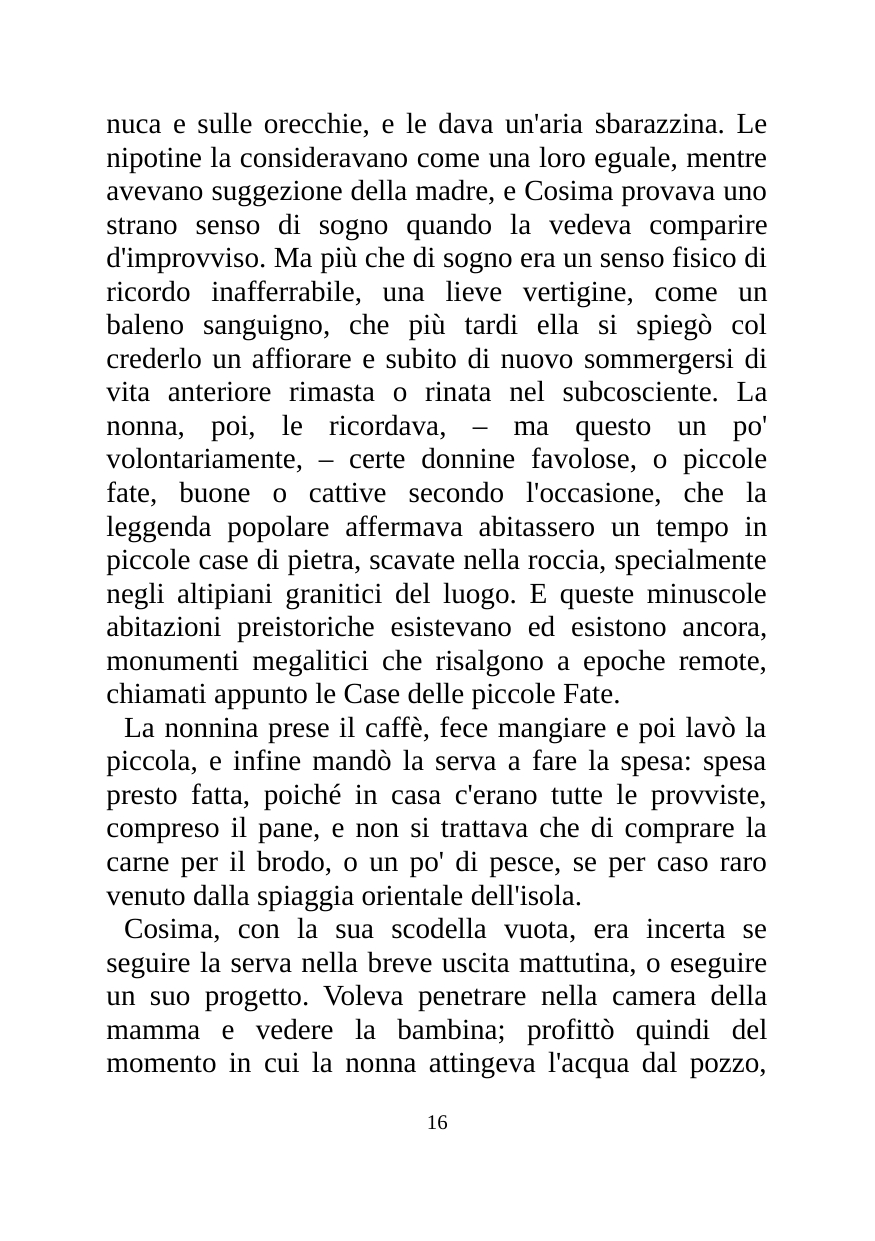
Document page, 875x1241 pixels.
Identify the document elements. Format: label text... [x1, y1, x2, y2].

text nuca e sulle orecchie, e le dava un'aria sbarazzina. Le nipotine la consideravano come una loro eguale, mentre avevano suggezione della madre, e Cosima provava uno strano senso di sogno quando la vedeva comparire d'improvviso. Ma più che di sogno era un senso fisico di ricordo inafferrabile, una lieve vertigine, come un baleno sanguigno, che più tardi ella si spiegò col crederlo un affiorare e subito di nuovo sommergersi di vita anteriore rimasta o rinata nel subcosciente. La nonna, poi, le ricordava, – ma questo un po' volontariamente, – certe donnine favolose, o piccole fate, buone o cattive secondo l'occasione, che la leggenda popolare affermava abitassero un tempo in piccole case di pietra, scavate nella roccia, specialmente negli altipiani granitici del luogo. E queste minuscole abitazioni preistoriche esistevano ed esistono ancora, monumenti megalitici che risalgono a epoche remote, chiamati appunto le Case delle piccole Fate. [106, 106, 768, 710]
text La nonnina prese il caffè, fece mangiare e poi lavò la piccola, e infine mandò la serva a fare la spesa: spesa presto fatta, poiché in casa c'erano tutte le provviste, compreso il pane, e non si trattava che di comprare la carne per il brodo, o un po' di pesce, se per caso raro venuto dalla spiaggia orientale dell'isola. [106, 710, 768, 911]
text Cosima, con la sua scodella vuota, era incerta se seguire la serva nella breve uscita mattutina, o eseguire un suo progetto. Voleva penetrare nella camera della mamma e vedere la bambina; profittò quindi del momento in cui la nonna attingeva l'acqua dal pozzo, [106, 911, 768, 1079]
